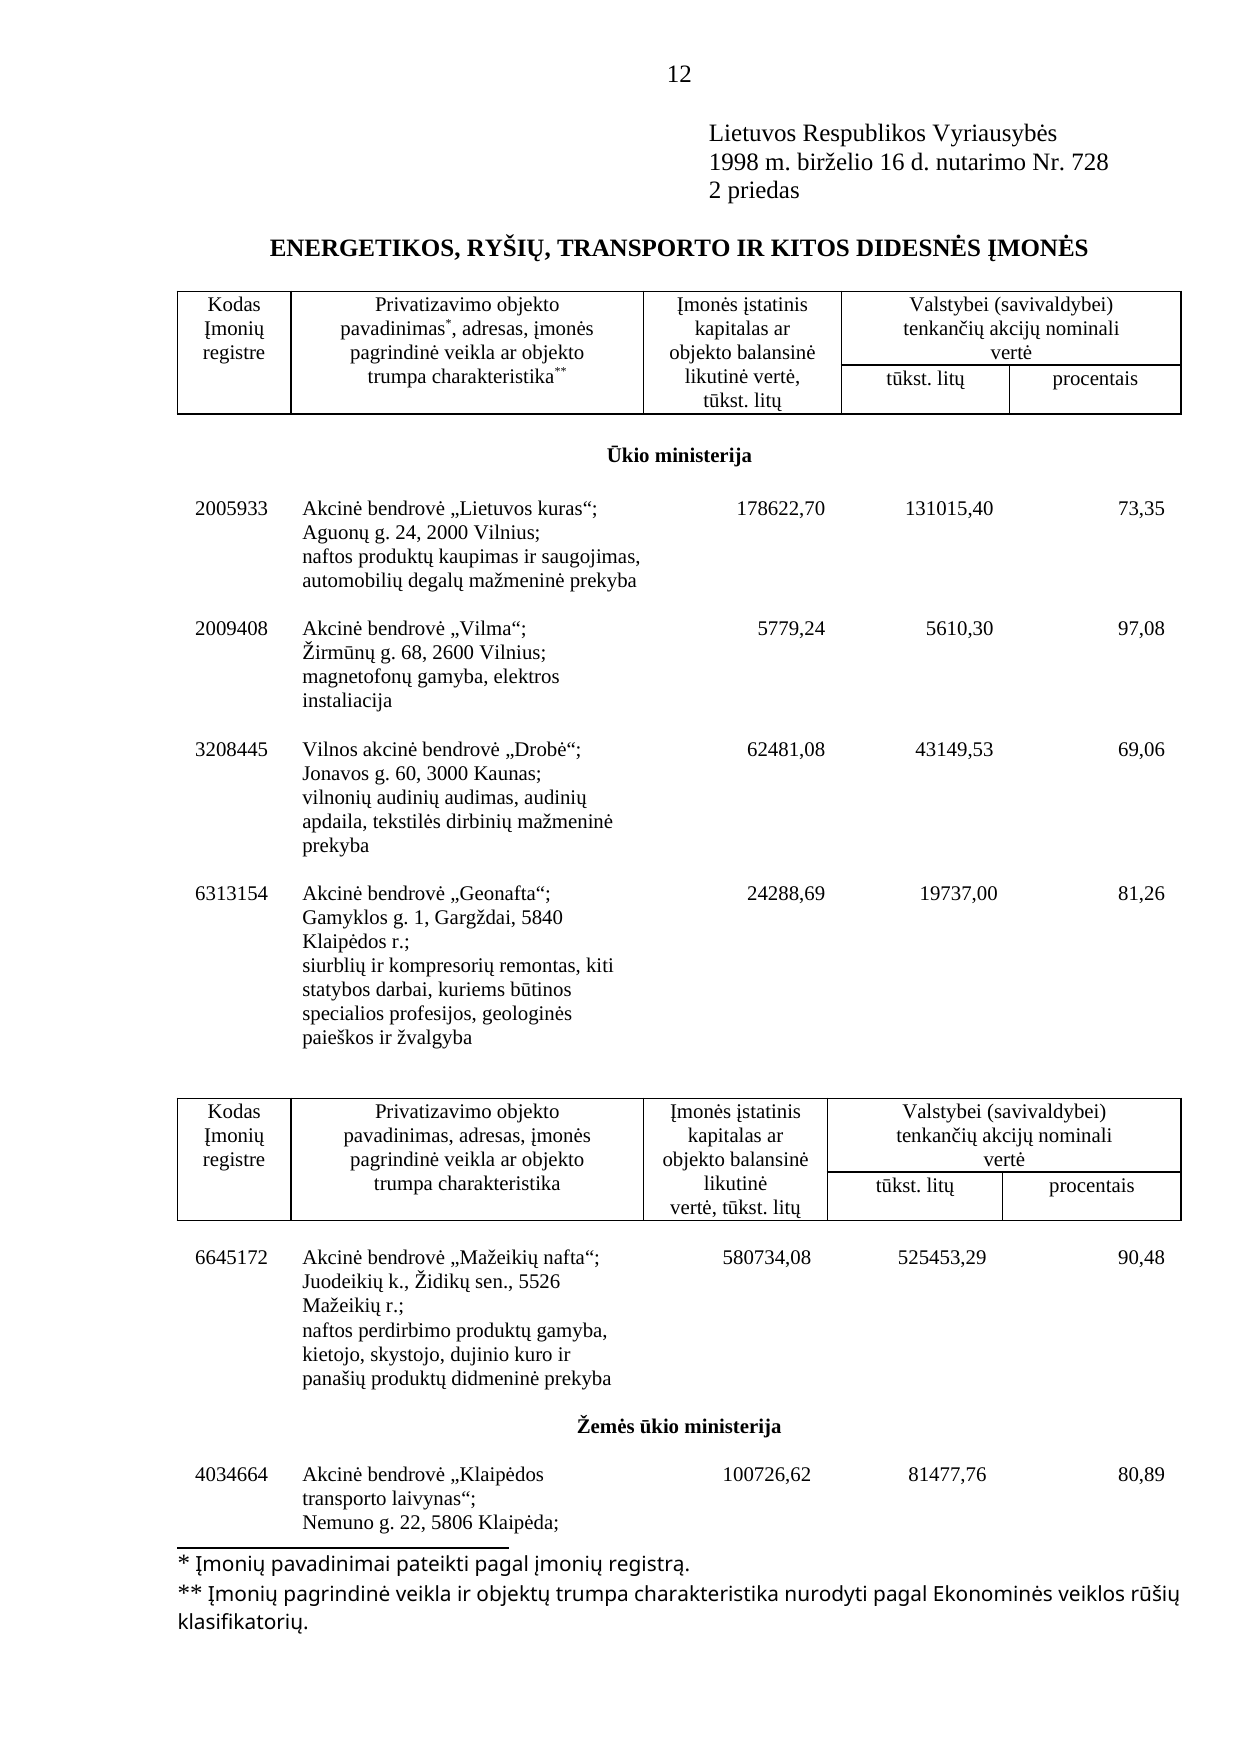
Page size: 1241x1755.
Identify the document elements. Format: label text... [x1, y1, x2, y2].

table_cell 81,26 [1014, 881, 1181, 1073]
table_cell 3208445 [177, 737, 291, 881]
table_cell Vilnos akcinė bendrovė „Drobė“; Jonavos g. 60, 3000 Kaunas; vilnonių audinių audimas, audinių apdaila, tekstilės dirbinių mažmeninė prekyba [291, 737, 657, 881]
table_cell tūkst. litų [842, 366, 1009, 413]
table_cell 5779,24 [657, 616, 841, 737]
table_cell 131015,40 [841, 496, 1009, 616]
table_cell 2005933 [177, 496, 291, 616]
table_cell 81477,76 [827, 1462, 1002, 1534]
table_cell 100726,62 [644, 1462, 827, 1534]
table_cell 6313154 [177, 881, 291, 1073]
table_header Kodas Įmonių registre [178, 292, 290, 413]
table_cell 73,35 [1010, 496, 1181, 616]
table_cell Žemės ūkio ministerija [177, 1390, 1181, 1462]
table_cell 43149,53 [841, 737, 1009, 881]
text Lietuvos Respublikos Vyriausybės [177, 118, 1181, 147]
table_cell 24288,69 [657, 881, 841, 1073]
text 2 priedas [177, 176, 1181, 204]
table_cell 80,89 [1003, 1462, 1181, 1534]
table_cell 90,48 [1003, 1221, 1181, 1390]
table_cell Akcinė bendrovė „Vilma“; Žirmūnų g. 68, 2600 Vilnius; magnetofonų gamyba, elektros instaliacija [291, 616, 657, 737]
table_cell 178622,70 [657, 496, 841, 616]
table_header Privatizavimo objekto pavadinimas, adresas, įmonės pagrindinė veikla ar objekto trumpa charakteristika [292, 292, 643, 413]
table_cell procentais [1003, 1173, 1180, 1220]
table_cell 525453,29 [827, 1221, 1002, 1390]
table_cell 69,06 [1010, 737, 1181, 881]
table_cell 5610,30 [841, 616, 1009, 737]
table_cell Akcinė bendrovė „Klaipėdos transporto laivynas“; Nemuno g. 22, 5806 Klaipėda; [291, 1462, 643, 1534]
table_cell 580734,08 [644, 1221, 827, 1390]
table_header Kodas Įmonių registre [178, 1099, 290, 1220]
table_cell 2009408 [177, 616, 291, 737]
table_cell 4034664 [177, 1462, 291, 1534]
table_cell 19737,00 [841, 881, 1014, 1073]
table_cell Akcinė bendrovė „Mažeikių nafta“; Juodeikių k., Židikų sen., 5526 Mažeikių r.; naftos perdirbimo produktų gamyba, kietojo, skystojo, dujinio kuro ir panašių produktų didmeninė prekyba [291, 1221, 643, 1390]
table_header Įmonės įstatinis kapitalas ar objekto balansinė likutinė vertė, tūkst. litų [644, 1099, 827, 1220]
table_cell Akcinė bendrovė „Lietuvos kuras“; Aguonų g. 24, 2000 Vilnius; naftos produktų kaupimas ir saugojimas, automobilių degalų mažmeninė prekyba [291, 496, 657, 616]
table_cell procentais [1010, 366, 1180, 413]
table_cell Ūkio ministerija [177, 415, 1181, 496]
table_cell tūkst. litų [828, 1173, 1002, 1220]
table_cell 62481,08 [657, 737, 841, 881]
table_cell Akcinė bendrovė „Geonafta“; Gamyklos g. 1, Gargždai, 5840 Klaipėdos r.; siurblių ir kompresorių remontas, kiti statybos darbai, kuriems būtinos specialios profesijos, geologinės paieškos ir žvalgyba [291, 881, 657, 1073]
text 1998 m. birželio 16 d. nutarimo Nr. 728 [177, 147, 1181, 176]
table_header Įmonės įstatinis kapitalas ar objekto balansinė likutinė vertė, tūkst. litų [644, 292, 841, 413]
table_cell 97,08 [1010, 616, 1181, 737]
table_header Valstybei (savivaldybei) tenkančių akcijų nominali vertė [828, 1099, 1180, 1171]
table_header Privatizavimo objekto pavadinimas, adresas, įmonės pagrindinė veikla ar objekto trumpa charakteristika [292, 1099, 643, 1220]
text ENERGETIKOS, RYŠIŲ, TRANSPORTO IR KITOS DIDESNĖS ĮMONĖS [177, 233, 1181, 262]
table_header Valstybei (savivaldybei) tenkančių akcijų nominali vertė [842, 292, 1180, 364]
table_cell 6645172 [177, 1221, 291, 1390]
